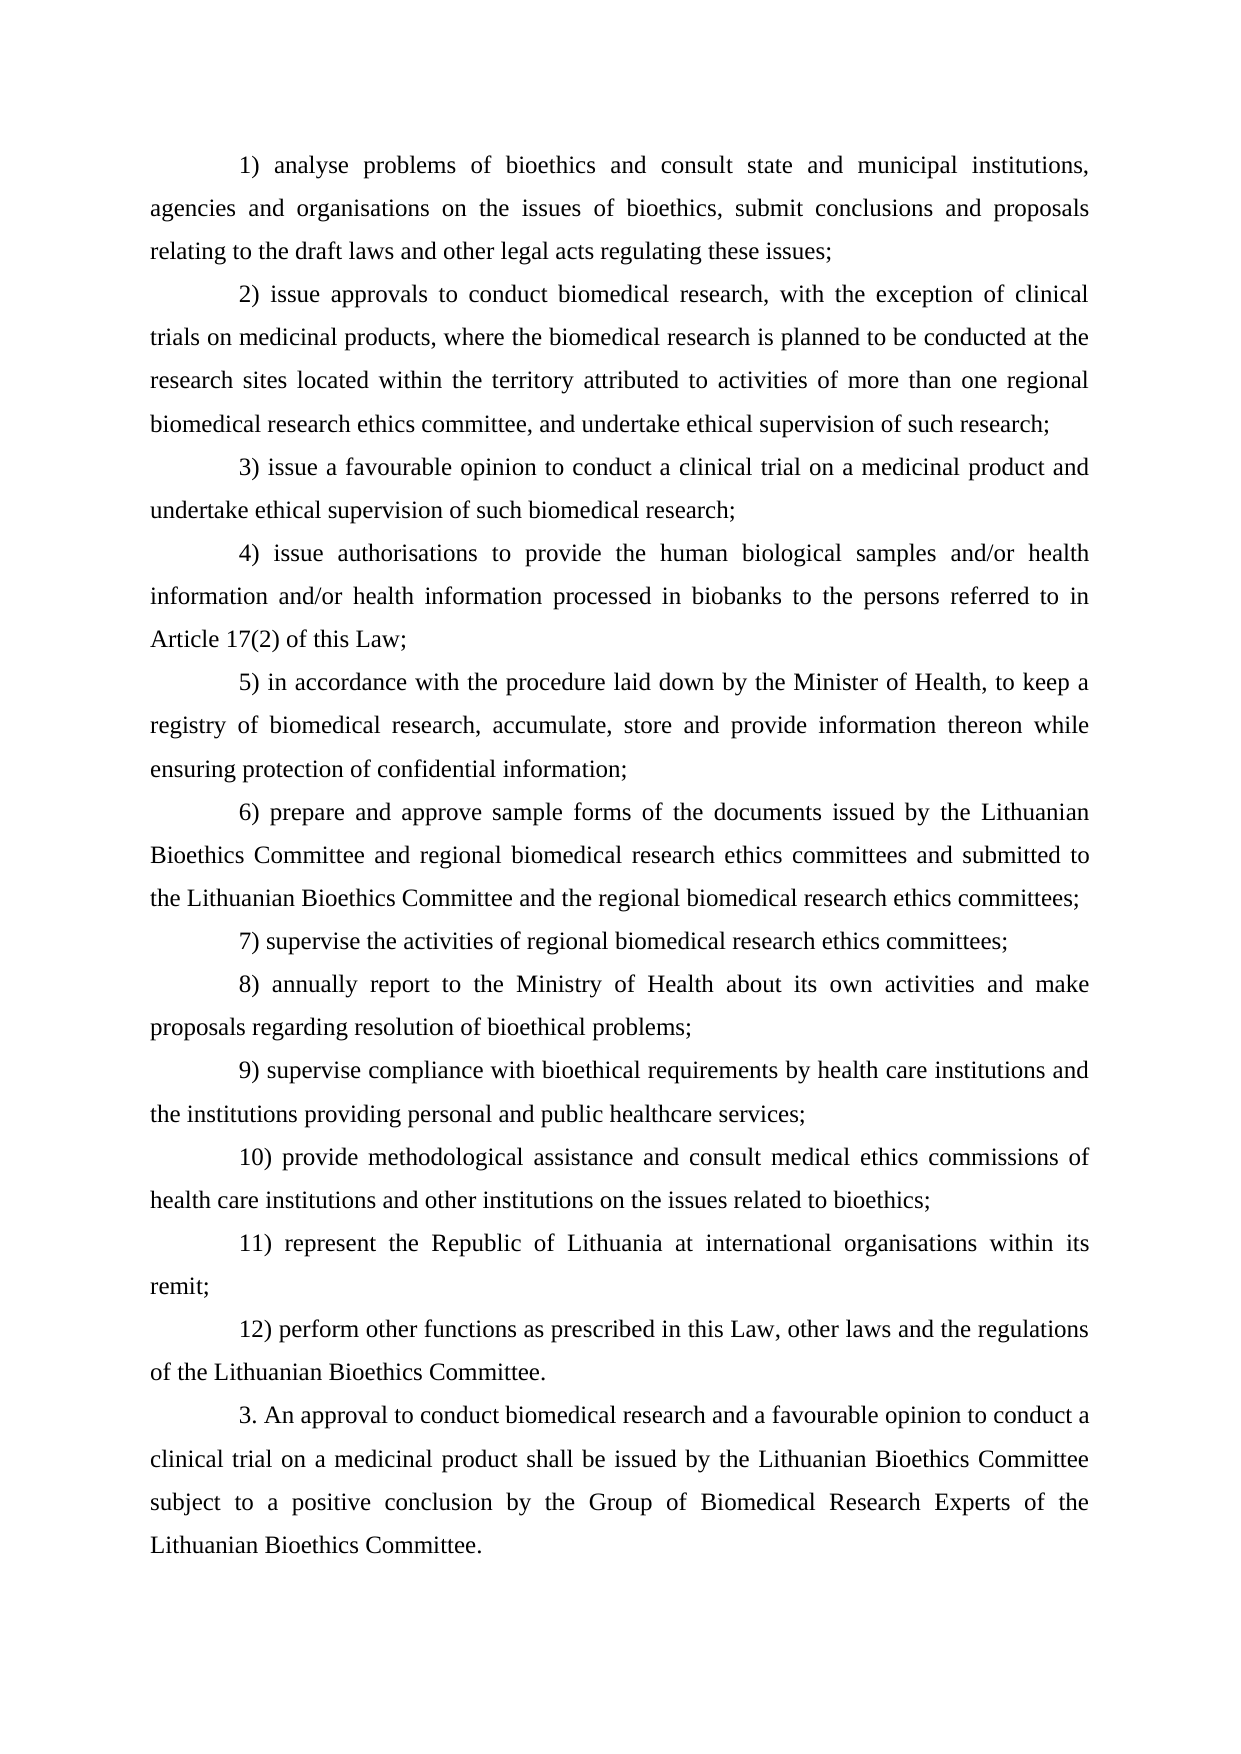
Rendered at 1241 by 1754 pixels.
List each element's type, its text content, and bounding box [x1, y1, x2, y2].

text 12) perform other functions as prescribed in this Law, other laws and the regulations of the Lithuanian Bioethics Committee. [150, 1314, 1090, 1386]
text 2) issue approvals to conduct biomedical research, with the exception of clinical trials on medicinal products, where the biomedical research is planned to be conducted at the research sites located within the territory attributed to activities of more than one regional biomedical research ethics committee, and undertake ethical supervision of such research; [150, 279, 1090, 437]
text 8) annually report to the Ministry of Health about its own activities and make proposals regarding resolution of bioethical problems; [150, 969, 1090, 1041]
text 7) supervise the activities of regional biomedical research ethics committees; [150, 926, 1090, 955]
text 3. An approval to conduct biomedical research and a favourable opinion to conduct a clinical trial on a medicinal product shall be issued by the Lithuanian Bioethics Committee subject to a positive conclusion by the Group of Biomedical Research Experts of the Lithuanian Bioethics Committee. [150, 1401, 1090, 1559]
text 5) in accordance with the procedure laid down by the Minister of Health, to keep a registry of biomedical research, accumulate, store and provide information thereon while ensuring protection of confidential information; [150, 667, 1090, 782]
text 10) provide methodological assistance and consult medical ethics commissions of health care institutions and other institutions on the issues related to bioethics; [150, 1142, 1090, 1214]
text 3) issue a favourable opinion to conduct a clinical trial on a medicinal product and undertake ethical supervision of such biomedical research; [150, 452, 1090, 524]
text 4) issue authorisations to provide the human biological samples and/or health information and/or health information processed in biobanks to the persons referred to in Article 17(2) of this Law; [150, 538, 1090, 653]
text 11) represent the Republic of Lithuania at international organisations within its remit; [150, 1228, 1090, 1300]
text 6) prepare and approve sample forms of the documents issued by the Lithuanian Bioethics Committee and regional biomedical research ethics committees and submitted to the Lithuanian Bioethics Committee and the regional biomedical research ethics committees; [150, 797, 1090, 912]
text 9) supervise compliance with bioethical requirements by health care institutions and the institutions providing personal and public healthcare services; [150, 1056, 1090, 1127]
text 1) analyse problems of bioethics and consult state and municipal institutions, agencies and organisations on the issues of bioethics, submit conclusions and proposals relating to the draft laws and other legal acts regulating these issues; [150, 150, 1090, 265]
